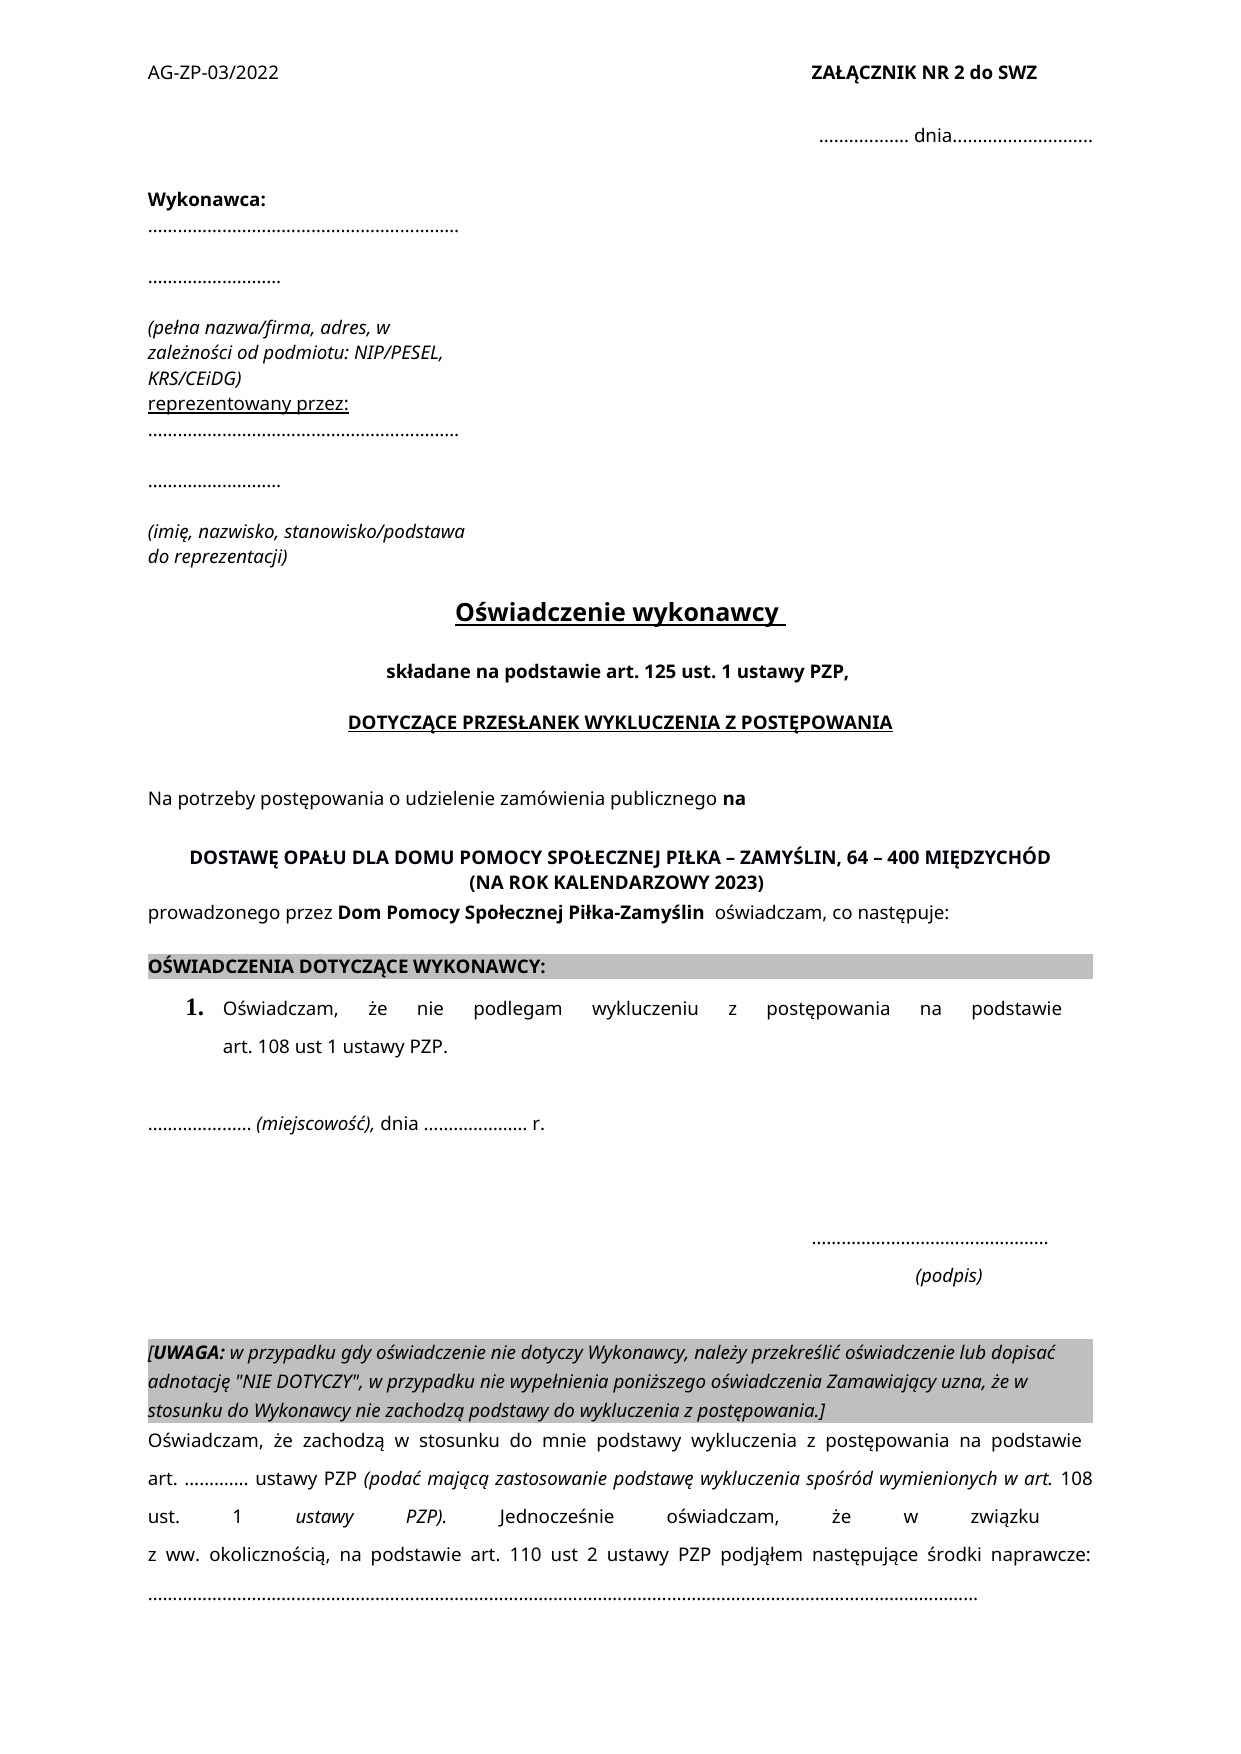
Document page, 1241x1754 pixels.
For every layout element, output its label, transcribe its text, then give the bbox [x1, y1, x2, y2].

text (imię, nazwisko, stanowisko/podstawa do reprezentacji) [148, 518, 472, 569]
text (pełna nazwa/firma, adres, w zależności od podmiotu: NIP/PESEL, KRS/CEiDG) [148, 314, 472, 391]
text DOSTAWĘ OPAŁU DLA DOMU POMOCY SPOŁECZNEJ PIŁKA – ZAMYŚLIN, 64 – 400 MIĘDZYCHÓD [148, 844, 1093, 870]
text składane na podstawie art. 125 ust. 1 ustawy PZP, [148, 658, 1093, 684]
text (podpis) [856, 1263, 1093, 1288]
text prowadzonego przez Dom Pomocy Społecznej Piłka-Zamyślin oświadczam, co następuje: [148, 899, 1085, 924]
text ……………………………………………………………………………… [148, 212, 472, 289]
text reprezentowany przez: [148, 391, 1093, 416]
text .................. dnia............................ [148, 123, 1093, 148]
text Oświadczenie wykonawcy [148, 595, 1093, 629]
text ………………… (miejscowość), dnia ………………… r. ………………………………………… [148, 1110, 1093, 1250]
text Wykonawca: [148, 187, 1093, 212]
text (NA ROK KALENDARZOWY 2023) [148, 870, 1085, 895]
text OŚWIADCZENIA DOTYCZĄCE WYKONAWCY: [148, 954, 1093, 979]
text [UWAGA: w przypadku gdy oświadczenie nie dotyczy Wykonawcy, należy przekreślić oświadczenie lub dopisać adnotację "NIE DOTYCZY", w przypadku nie wypełnienia poniższego oświadczenia Zamawiający uzna, że w stosunku do Wykonawcy nie zachodzą podstawy do wykluczenia z postępowania.] [148, 1339, 1093, 1423]
text Na potrzeby postępowania o udzielenie zamówienia publicznego na [148, 786, 1085, 811]
text AG-ZP-03/2022 ZAŁĄCZNIK NR 2 do SWZ [148, 59, 1093, 84]
text DOTYCZĄCE PRZESŁANEK WYKLUCZENIA Z POSTĘPOWANIA [148, 709, 1093, 735]
text Oświadczam, że zachodzą w stosunku do mnie podstawy wykluczenia z postępowania na podstawie art. …………. ustawy PZP (podać mającą zastosowanie podstawę wykluczenia spośród wymienionych w art. 108 ust. 1 ustawy PZP). Jednocześnie oświadczam, że w związku z ww. okolicznością, na podstawie art. 110 ust 2 ustawy PZP podjąłem następujące środki naprawcze: …………………………………………………………………………………………………………………………………………………… [148, 1427, 1093, 1606]
list Oświadczam, że nie podlegam wykluczeniu z postępowania na podstawie art. 108 ust 1 ustawy PZP. [185, 992, 1093, 1059]
text ……………………………………………………………………………… [148, 416, 472, 493]
